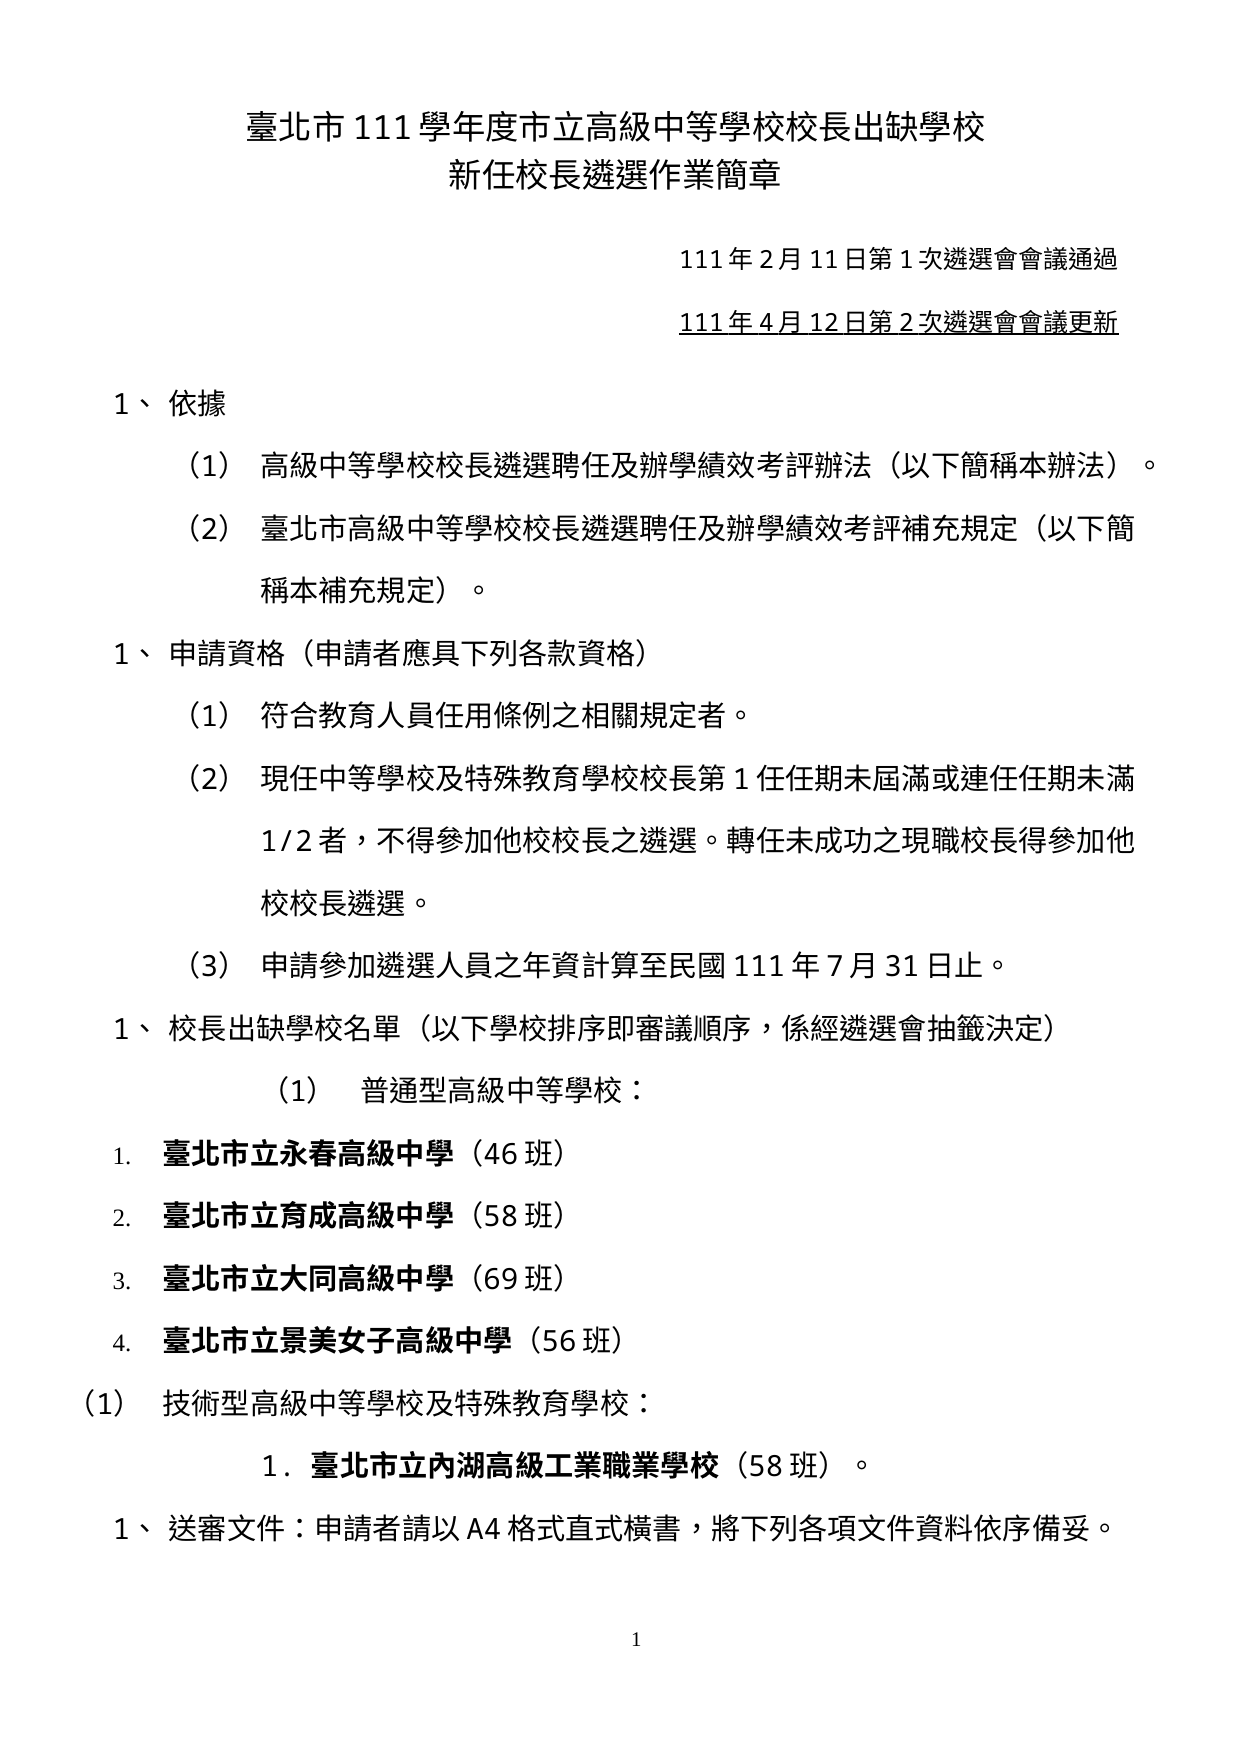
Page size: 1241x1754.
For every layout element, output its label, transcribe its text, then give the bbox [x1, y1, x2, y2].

text 111年4月12日第2次遴選會會議更新 [112, 279, 1119, 341]
list 高級中等學校校長遴選聘任及辦學績效考評辦法（以下簡稱本辦法）。 [171, 422, 1143, 485]
text 臺北市111學年度市立高級中等學校校長出缺學校 [112, 101, 1119, 149]
list 普通型高級中等學校： [260, 1047, 1143, 1110]
list 符合教育人員任用條例之相關規定者。 [171, 672, 1143, 735]
list 臺北市立大同高級中學（69班） [112, 1235, 1143, 1297]
list 臺北市高級中等學校校長遴選聘任及辦學績效考評補充規定（以下簡稱本補充規定）。 [171, 485, 1143, 610]
list 技術型高級中等學校及特殊教育學校： [67, 1360, 1143, 1422]
list 臺北市立育成高級中學（58班） [112, 1172, 1143, 1235]
list 申請資格（申請者應具下列各款資格） [112, 610, 1143, 672]
list 校長出缺學校名單（以下學校排序即審議順序，係經遴選會抽籤決定） [112, 985, 1143, 1047]
text 新任校長遴選作業簡章 [112, 149, 1119, 197]
text 111年2月11日第1次遴選會會議通過 [112, 216, 1119, 279]
list 申請參加遴選人員之年資計算至民國111年7月31日止。 [171, 922, 1143, 985]
list 臺北市立永春高級中學（46班） [112, 1110, 1143, 1172]
list 送審文件：申請者請以A4格式直式橫書，將下列各項文件資料依序備妥。 [112, 1485, 1143, 1547]
list 臺北市立景美女子高級中學（56班） [112, 1297, 1143, 1360]
list 現任中等學校及特殊教育學校校長第1任任期未屆滿或連任任期未滿1/2者，不得參加他校校長之遴選。轉任未成功之現職校長得參加他校校長遴選。 [171, 735, 1143, 922]
text 1. 臺北市立內湖高級工業職業學校（58班）。 [261, 1422, 1143, 1485]
list 依據 [112, 360, 1152, 422]
